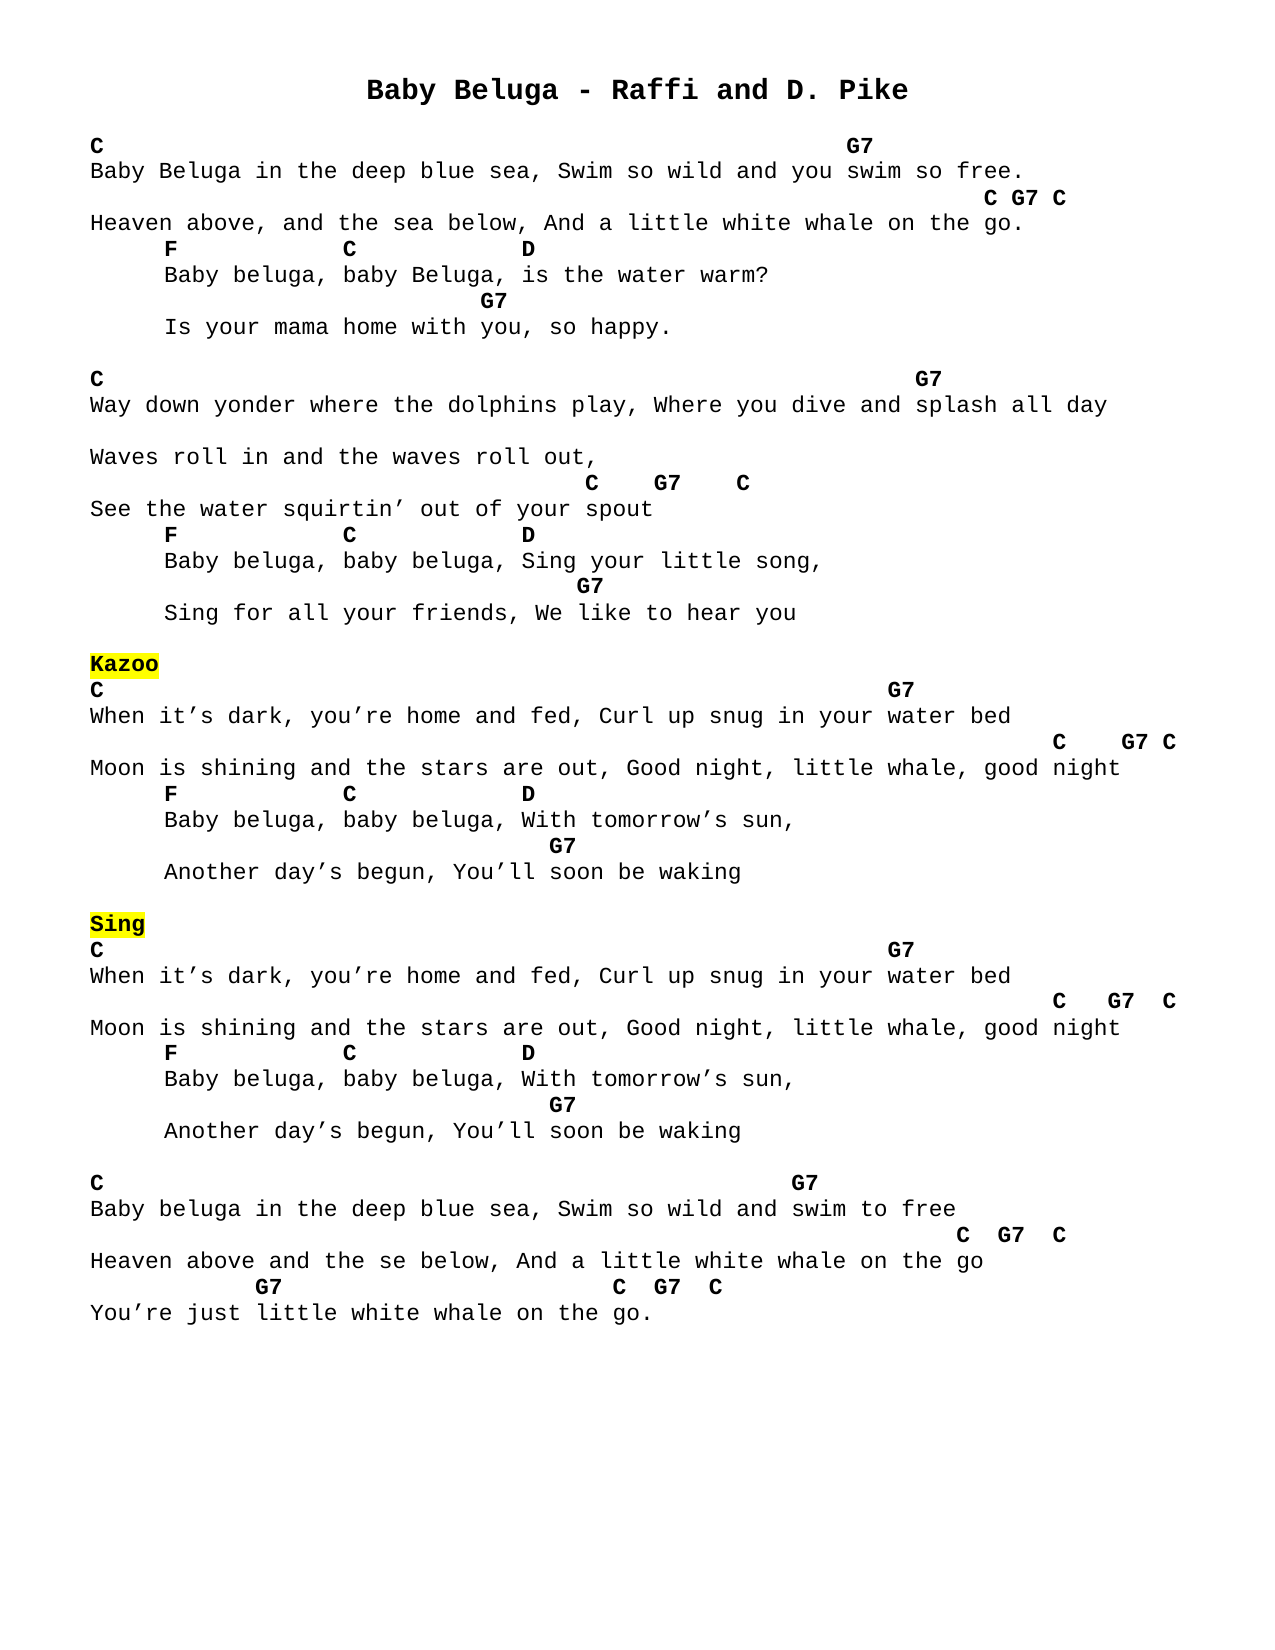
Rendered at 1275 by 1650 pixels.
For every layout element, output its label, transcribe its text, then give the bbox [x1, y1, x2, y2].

text Baby beluga, baby beluga, With tomorrow’s sun, [164, 808, 1185, 834]
text Sing for all your friends, We like to hear you [164, 601, 1185, 627]
text Kazoo [90, 653, 1185, 679]
text C G7 C [90, 731, 1185, 756]
text Sing [90, 912, 1185, 938]
text When it’s dark, you’re home and fed, Curl up snug in your water bed [90, 964, 1185, 990]
text C G7 C [90, 471, 1185, 497]
text G7 [164, 289, 1185, 316]
text You’re just little white whale on the go. [90, 1301, 1185, 1327]
text G7 [164, 834, 1185, 860]
text C G7 [90, 938, 1185, 964]
text C G7 C [90, 990, 1185, 1016]
text G7 [164, 575, 1185, 601]
text Baby beluga, baby beluga, Sing your little song, [164, 549, 1185, 575]
text Baby Beluga in the deep blue sea, Swim so wild and you swim so free. [90, 160, 1185, 186]
text C G7 [90, 134, 1185, 160]
text Heaven above, and the sea below, And a little white whale on the go. [90, 212, 1185, 238]
text C G7 [90, 1171, 1185, 1197]
text F C D [164, 1042, 1185, 1068]
text Is your mama home with you, so happy. [164, 316, 1185, 341]
text When it’s dark, you’re home and fed, Curl up snug in your water bed [90, 704, 1185, 731]
text C G7 C [90, 186, 1185, 212]
text See the water squirtin’ out of your spout [90, 497, 1185, 523]
text G7 [164, 1094, 1185, 1119]
text C G7 [90, 679, 1185, 704]
text Baby beluga, baby Beluga, is the water warm? [164, 264, 1185, 289]
text C G7 C [90, 1223, 1185, 1249]
text Baby Beluga - Raffi and D. Pike [90, 75, 1185, 108]
text Another day’s begun, You’ll soon be waking [164, 1119, 1185, 1146]
text F C D [164, 782, 1185, 808]
text Heaven above and the se below, And a little white whale on the go [90, 1249, 1185, 1275]
text C G7 [90, 367, 1185, 393]
text F C D [164, 523, 1185, 549]
text Baby beluga in the deep blue sea, Swim so wild and swim to free [90, 1197, 1185, 1223]
text Moon is shining and the stars are out, Good night, little whale, good night [90, 756, 1185, 782]
text Way down yonder where the dolphins play, Where you dive and splash all day [90, 393, 1185, 419]
text G7 C G7 C [90, 1275, 1185, 1301]
text Waves roll in and the waves roll out, [90, 445, 1185, 471]
text Baby beluga, baby beluga, With tomorrow’s sun, [164, 1068, 1185, 1094]
text Moon is shining and the stars are out, Good night, little whale, good night [90, 1016, 1185, 1042]
text F C D [164, 238, 1185, 264]
text Another day’s begun, You’ll soon be waking [164, 860, 1185, 886]
